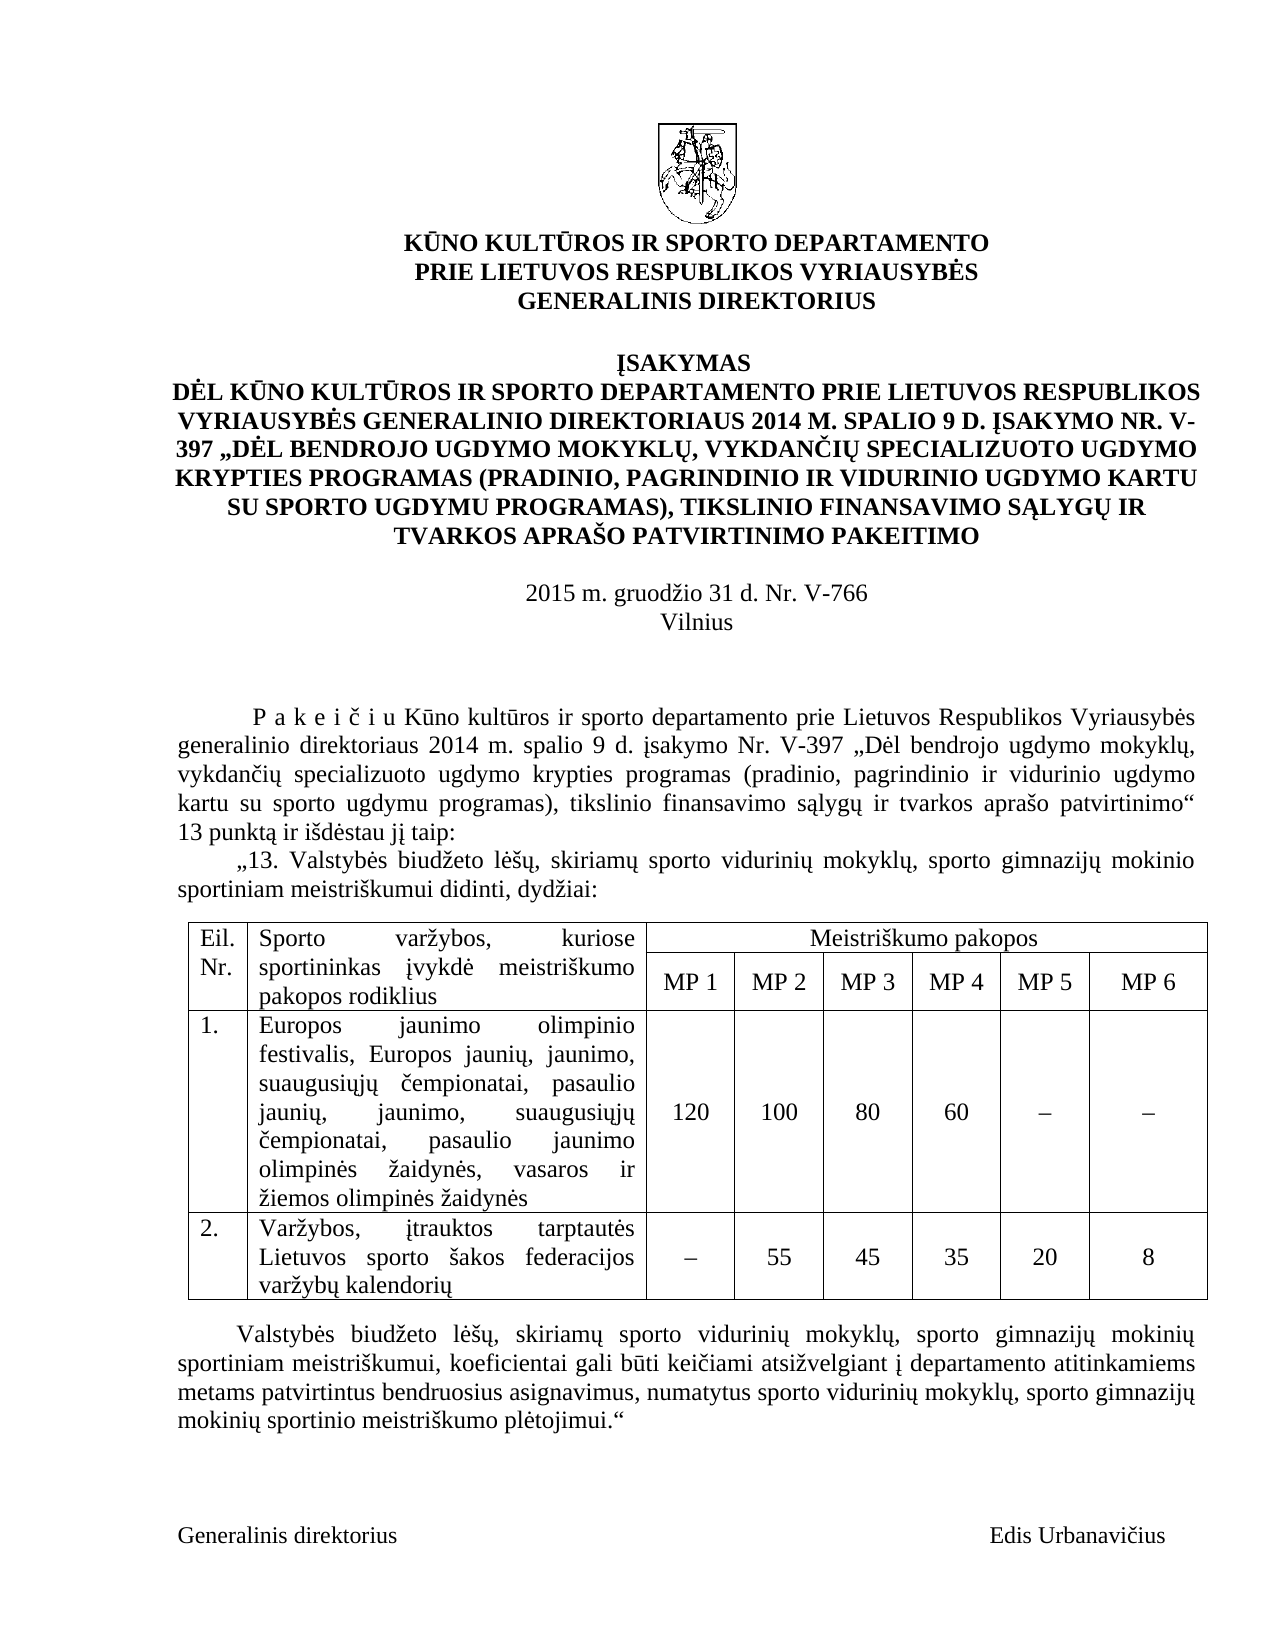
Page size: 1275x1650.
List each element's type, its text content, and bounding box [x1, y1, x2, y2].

table_cell – [1090, 1011, 1207, 1212]
text generaliniS direktorius [177, 286, 1216, 315]
table_cell 100 [735, 1011, 823, 1212]
table_cell 8 [1090, 1213, 1207, 1299]
text PRIE LIETUVOS RESPUBLIKOS VYRIAUSYBĖS [177, 257, 1216, 286]
text Generalinis direktorius Edis Urbanavičius [177, 1521, 1211, 1548]
text 2015 m. gruodžio 31 d. Nr. V-766 [177, 578, 1216, 607]
table_header Meistriškumo pakopos [647, 923, 1207, 952]
table_cell 55 [735, 1213, 823, 1299]
text KŪNO KULTŪROS IR SPORTO DEPARTAMENTo [177, 228, 1216, 257]
table_cell 120 [647, 1011, 734, 1212]
table_cell 1. [189, 1011, 247, 1212]
table_cell 20 [1001, 1213, 1089, 1299]
table_cell MP 6 [1090, 953, 1207, 1009]
text Dėl KŪNO KULTŪROS IR SPORTO DEPARTAMENTo PRIE LIETUVOS RESPUBLIKOS VYRIAUSYBĖS generalinio direktoriaus 2014 m. spalio 9 d. įsakymo nr. V-397 „DĖL BENDROJO UGDYMO MOKYKLŲ, VYKDANČIŲ SPECIALIZUOTO UGDYMO KRYPTIES PROGRAMAS (PRADINIO, PAGRINDINIO IR VIDURINIO UGDYMO KARTU SU SPORTO UGDYMU PROGRAMAS), TIKSLINIO FINANSAVIMO SĄLYGŲ IR TVARKOS APRAŠO PATVIRTINIMO PAKEITIMO [162, 377, 1211, 549]
table_cell MP 1 [647, 953, 734, 1009]
table_cell 35 [913, 1213, 1000, 1299]
table_cell 60 [913, 1011, 1000, 1212]
table_cell 2. [189, 1213, 247, 1299]
text Vilnius [177, 607, 1216, 636]
table_cell MP 2 [735, 953, 823, 1009]
table_cell Europos jaunimo olimpinio festivalis, Europos jaunių, jaunimo, suaugusiųjų čempionatai, pasaulio jaunių, jaunimo, suaugusiųjų čempionatai, pasaulio jaunimo olimpinės žaidynės, vasaros ir žiemos olimpinės žaidynės [248, 1011, 646, 1212]
table_cell Varžybos, įtrauktos tarptautės Lietuvos sporto šakos federacijos varžybų kalendorių [248, 1213, 646, 1299]
text „13. Valstybės biudžeto lėšų, skiriamų sporto vidurinių mokyklų, sporto gimnazijų mokinio sportiniam meistriškumui didinti, dydžiai: [177, 846, 1196, 903]
text P a k e i č i u Kūno kultūros ir sporto departamento prie Lietuvos Respublikos Vyriausybės generalinio direktoriaus 2014 m. spalio 9 d. įsakymo Nr. V-397 „Dėl bendrojo ugdymo mokyklų, vykdančių specializuoto ugdymo krypties programas (pradinio, pagrindinio ir vidurinio ugdymo kartu su sporto ugdymu programas), tikslinio finansavimo sąlygų ir tvarkos aprašo patvirtinimo“ 13 punktą ir išdėstau jį taip: [177, 702, 1196, 846]
text ĮSAKYMAS [177, 348, 1196, 377]
table_cell 80 [824, 1011, 912, 1212]
table_header Sporto varžybos, kuriose sportininkas įvykdė meistriškumo pakopos rodiklius [248, 923, 646, 1009]
table_cell – [647, 1213, 734, 1299]
table_cell – [1001, 1011, 1089, 1212]
table_cell MP 5 [1001, 953, 1089, 1009]
text Valstybės biudžeto lėšų, skiriamų sporto vidurinių mokyklų, sporto gimnazijų mokinių sportiniam meistriškumui, koeficientai gali būti keičiami atsižvelgiant į departamento atitinkamiems metams patvirtintus bendruosius asignavimus, numatytus sporto vidurinių mokyklų, sporto gimnazijų mokinių sportinio meistriškumo plėtojimui.“ [177, 1319, 1196, 1434]
table_cell 45 [824, 1213, 912, 1299]
table_cell MP 3 [824, 953, 912, 1009]
table_header Eil. Nr. [189, 923, 247, 1009]
table_cell MP 4 [913, 953, 1000, 1009]
